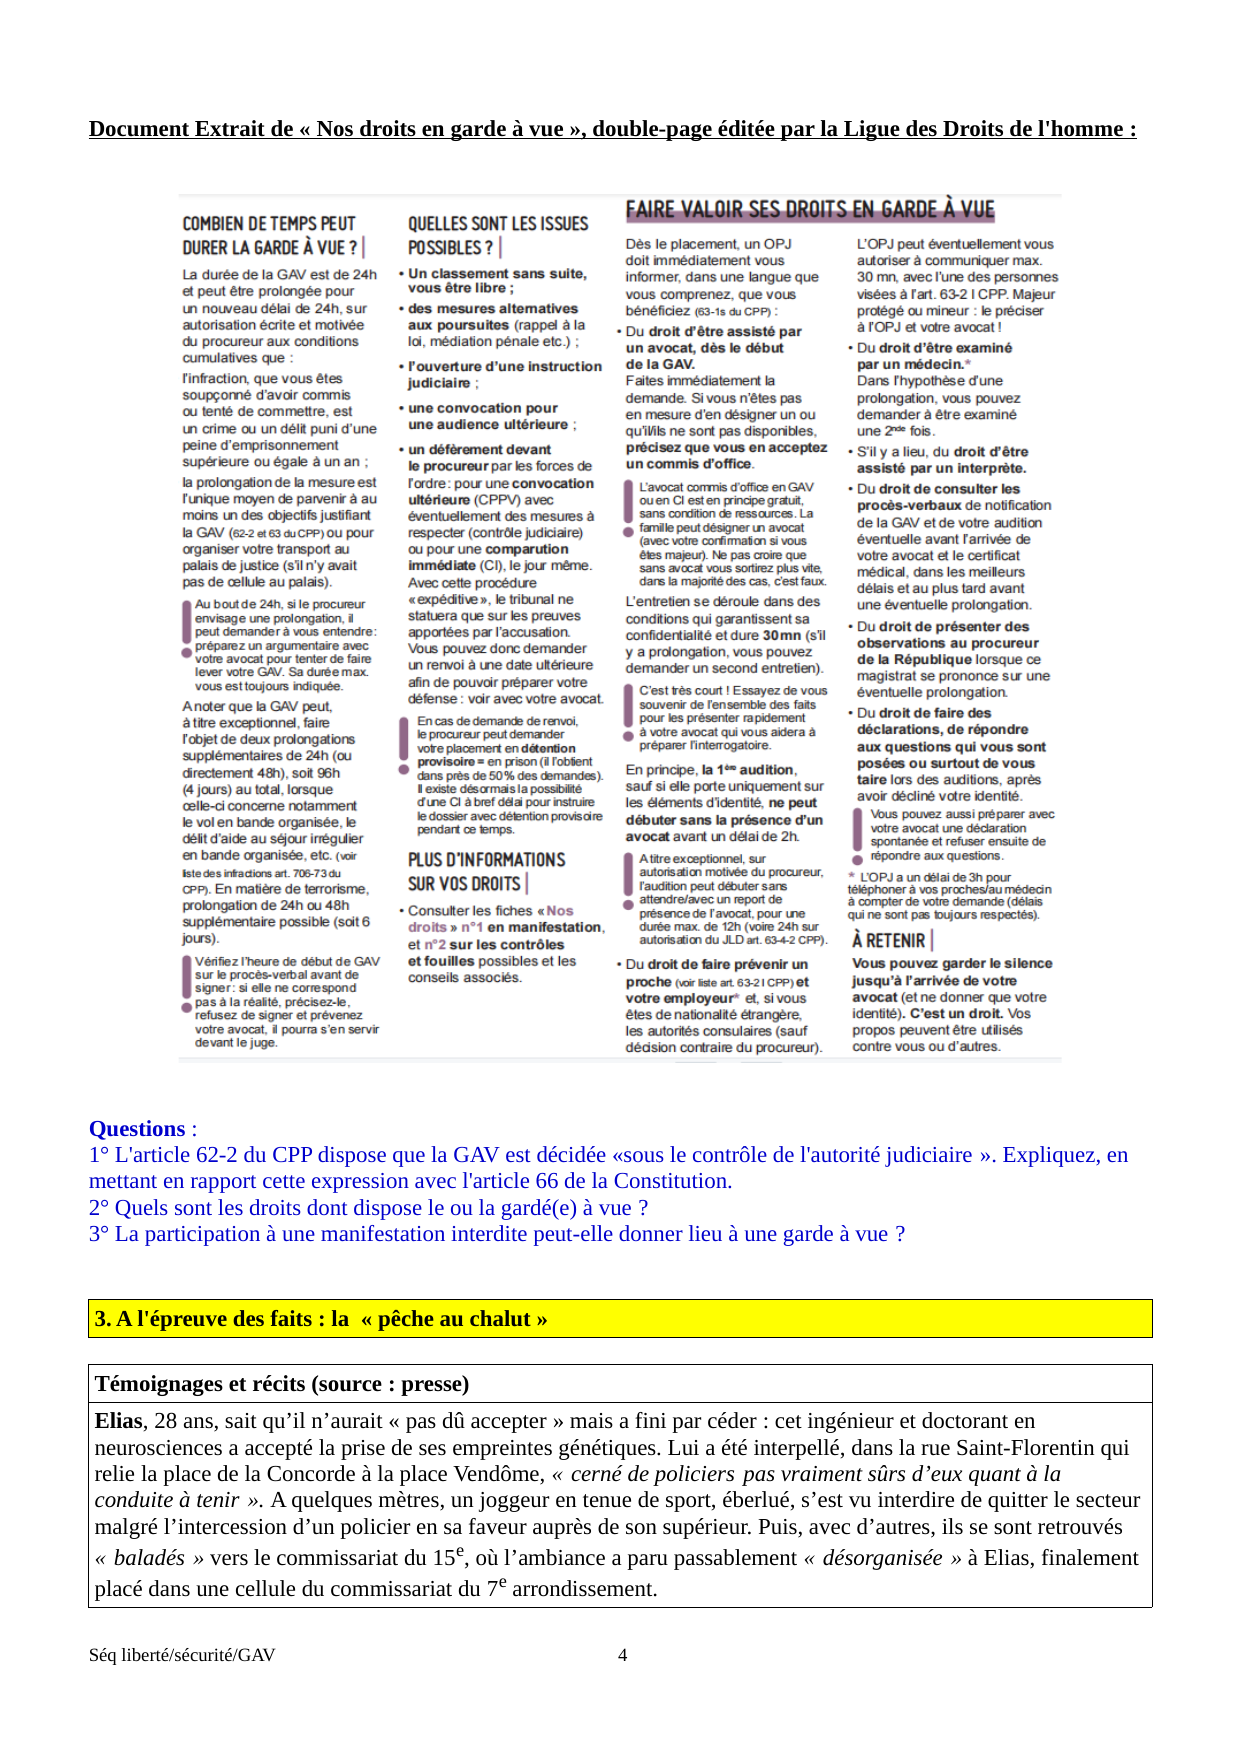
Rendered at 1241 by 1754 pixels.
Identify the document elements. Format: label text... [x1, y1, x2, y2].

table_header 3. A l'épreuve des faits : la « pêche au chalut » [89, 1300, 1152, 1337]
text 3° La participation à une manifestation interdite peut-elle donner lieu à une garde à vue ? [88, 1220, 1152, 1247]
text 2° Quels sont les droits dont dispose le ou la gardé(e) à vue ? [88, 1194, 1152, 1220]
table_cell Elias, 28 ans, sait qu’il n’aurait « pas dû accepter » mais a fini par céder : cet ingénieur et doctorant en neurosciences a accepté la prise de ses empreintes génétiques. Lui a été interpellé, dans la rue Saint-Florentin qui relie la place de la Concorde à la place Vendôme, « cerné de policiers pas vraiment sûrs d’eux quant à la conduite à tenir ». A quelques mètres, un joggeur en tenue de sport, éberlué, s’est vu interdire de quitter le secteur malgré l’intercession d’un policier en sa faveur auprès de son supérieur. Puis, avec d’autres, ils se sont retrouvés « baladés » vers le commissariat du 15e, où l’ambiance a paru passablement « désorganisée » à Elias, finalement placé dans une cellule du commissariat du 7e arrondissement. [89, 1403, 1152, 1607]
text 1° L'article 62-2 du CPP dispose que la GAV est décidée «sous le contrôle de l'autorité judiciaire ». Expliquez, en mettant en rapport cette expression avec l'article 66 de la Constitution. [88, 1141, 1152, 1194]
text Questions : [88, 1115, 1152, 1141]
text Document Extrait de « Nos droits en garde à vue », double-page éditée par la Ligue des Droits de l'homme : [88, 115, 1152, 141]
table_header Témoignages et récits (source : presse) [89, 1365, 1152, 1402]
picture [178, 193, 1062, 1063]
